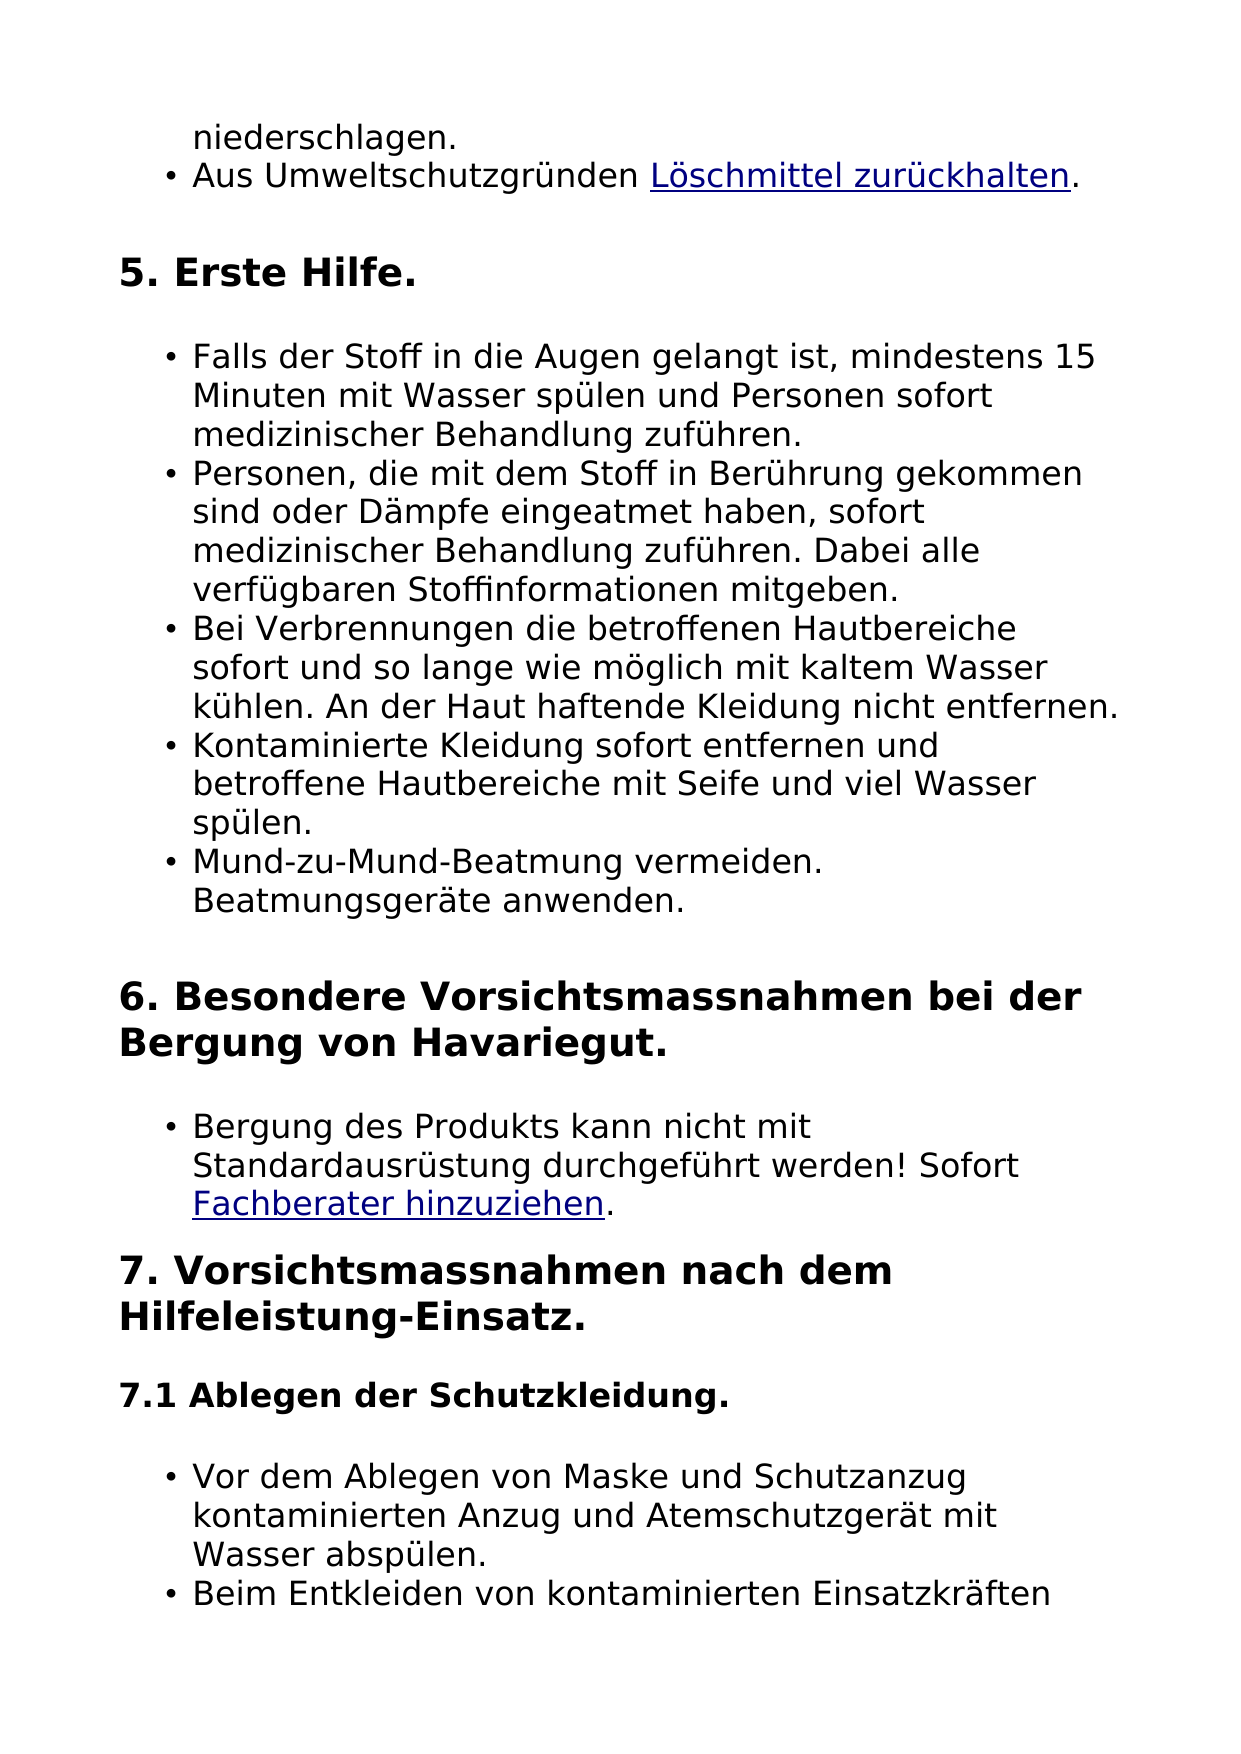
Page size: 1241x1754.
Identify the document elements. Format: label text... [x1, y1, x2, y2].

list Mund-zu-Mund-Beatmung vermeiden. Beatmungsgeräte anwenden. [177, 843, 1122, 920]
list Beim Entkleiden von kontaminierten Einsatzkräften [177, 1574, 1122, 1613]
subtitle 6. Besondere Vorsichtsmassnahmen bei der Bergung von Havariegut. [118, 975, 1122, 1065]
list Falls der Stoff in die Augen gelangt ist, mindestens 15 Minuten mit Wasser spülen und Personen sofort medizinischer Behandlung zuführen. [177, 337, 1122, 454]
list Vor dem Ablegen von Maske und Schutzanzug kontaminierten Anzug und Atemschutzgerät mit Wasser abspülen. [177, 1457, 1122, 1574]
list Bei Verbrennungen die betroffenen Hautbereiche sofort und so lange wie möglich mit kaltem Wasser kühlen. An der Haut haftende Kleidung nicht entfernen. [177, 609, 1122, 726]
subtitle 5. Erste Hilfe. [118, 250, 1122, 296]
list Kontaminierte Kleidung sofort entfernen und betroffene Hautbereiche mit Seife und viel Wasser spülen. [177, 726, 1122, 843]
list Bergung des Produkts kann nicht mit Standardausrüstung durchgeführt werden! Sofort Fachberater hinzuziehen. [177, 1107, 1122, 1224]
list Aus Umweltschutzgründen Löschmittel zurückhalten. [177, 157, 1122, 196]
list Personen, die mit dem Stoff in Berührung gekommen sind oder Dämpfe eingeatmet haben, sofort medizinischer Behandlung zuführen. Dabei alle verfügbaren Stoffinformationen mitgeben. [177, 454, 1122, 609]
list niederschlagen. [177, 118, 1122, 157]
subtitle 7. Vorsichtsmassnahmen nach dem Hilfeleistung-Einsatz. [118, 1249, 1122, 1339]
subtitle 7.1 Ablegen der Schutzkleidung. [118, 1377, 1122, 1416]
